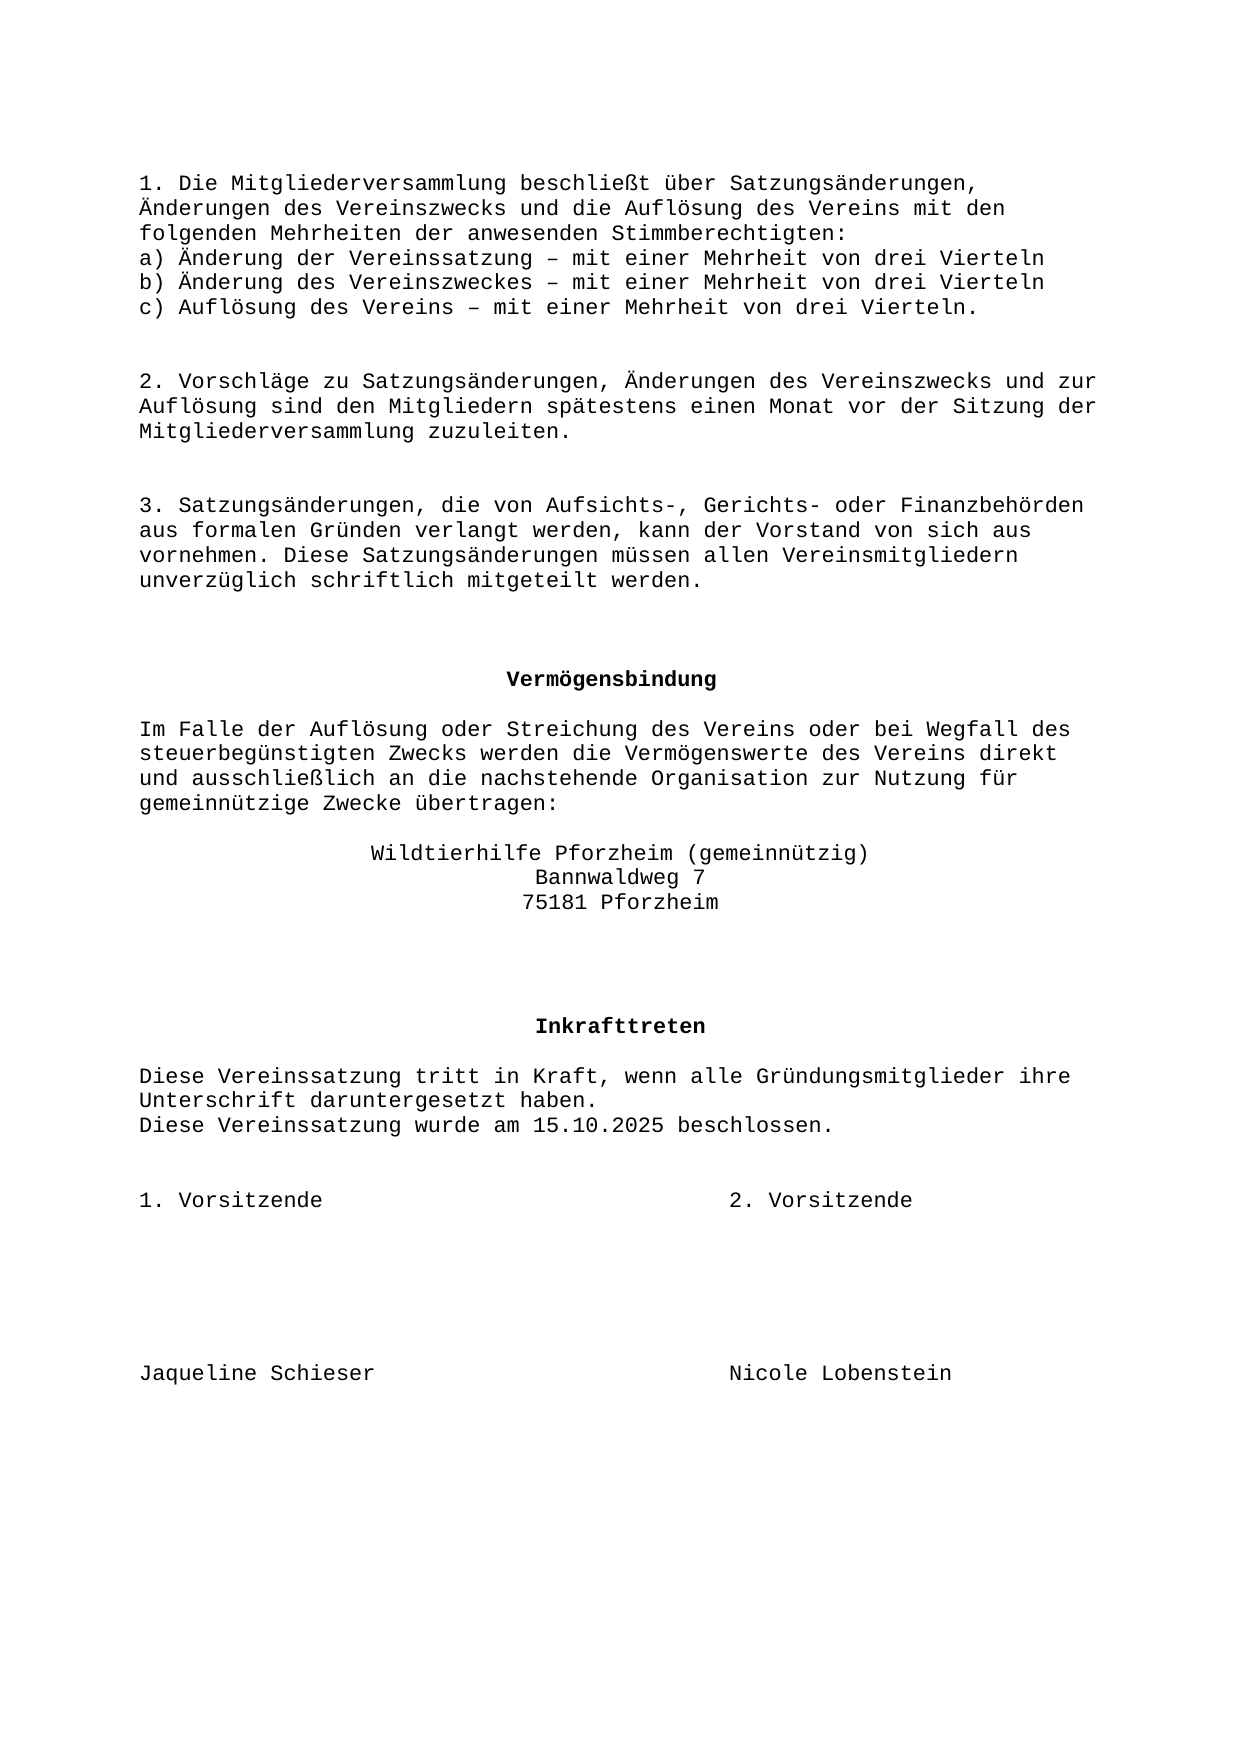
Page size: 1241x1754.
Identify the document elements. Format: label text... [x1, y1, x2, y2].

text Diese Vereinssatzung tritt in Kraft, wenn alle Gründungsmitglieder ihre Unterschrift daruntergesetzt haben. [139, 1065, 1101, 1114]
text Diese Vereinssatzung wurde am 15.10.2025 beschlossen. [139, 1114, 1101, 1139]
text c) Auflösung des Vereins – mit einer Mehrheit von drei Vierteln. [139, 296, 1101, 321]
text 1. Vorsitzende 2. Vorsitzende [139, 1189, 1101, 1214]
text 3. Satzungsänderungen, die von Aufsichts-, Gerichts- oder Finanzbehörden aus formalen Gründen verlangt werden, kann der Vorstand von sich aus vornehmen. Diese Satzungsänderungen müssen allen Vereinsmitgliedern unverzüglich schriftlich mitgeteilt werden. [139, 495, 1101, 594]
text Vermögensbindung [139, 668, 1101, 693]
text 1. Die Mitgliederversammlung beschließt über Satzungsänderungen, Änderungen des Vereinszwecks und die Auflösung des Vereins mit den folgenden Mehrheiten der anwesenden Stimmberechtigten: [139, 172, 1101, 247]
text Inkrafttreten [139, 1015, 1101, 1040]
text Jaqueline Schieser Nicole Lobenstein [139, 1362, 1101, 1387]
text Wildtierhilfe Pforzheim (gemeinnützig) [139, 842, 1101, 867]
text b) Änderung des Vereinszweckes – mit einer Mehrheit von drei Vierteln [139, 272, 1101, 296]
text 2. Vorschläge zu Satzungsänderungen, Änderungen des Vereinszwecks und zur Auflösung sind den Mitgliedern spätestens einen Monat vor der Sitzung der Mitgliederversammlung zuzuleiten. [139, 371, 1101, 445]
text 75181 Pforzheim [139, 891, 1101, 916]
text Bannwaldweg 7 [139, 867, 1101, 891]
text Im Falle der Auflösung oder Streichung des Vereins oder bei Wegfall des steuerbegünstigten Zwecks werden die Vermögenswerte des Vereins direkt und ausschließlich an die nachstehende Organisation zur Nutzung für gemeinnützige Zwecke übertragen: [139, 718, 1101, 817]
text a) Änderung der Vereinssatzung – mit einer Mehrheit von drei Vierteln [139, 247, 1101, 272]
